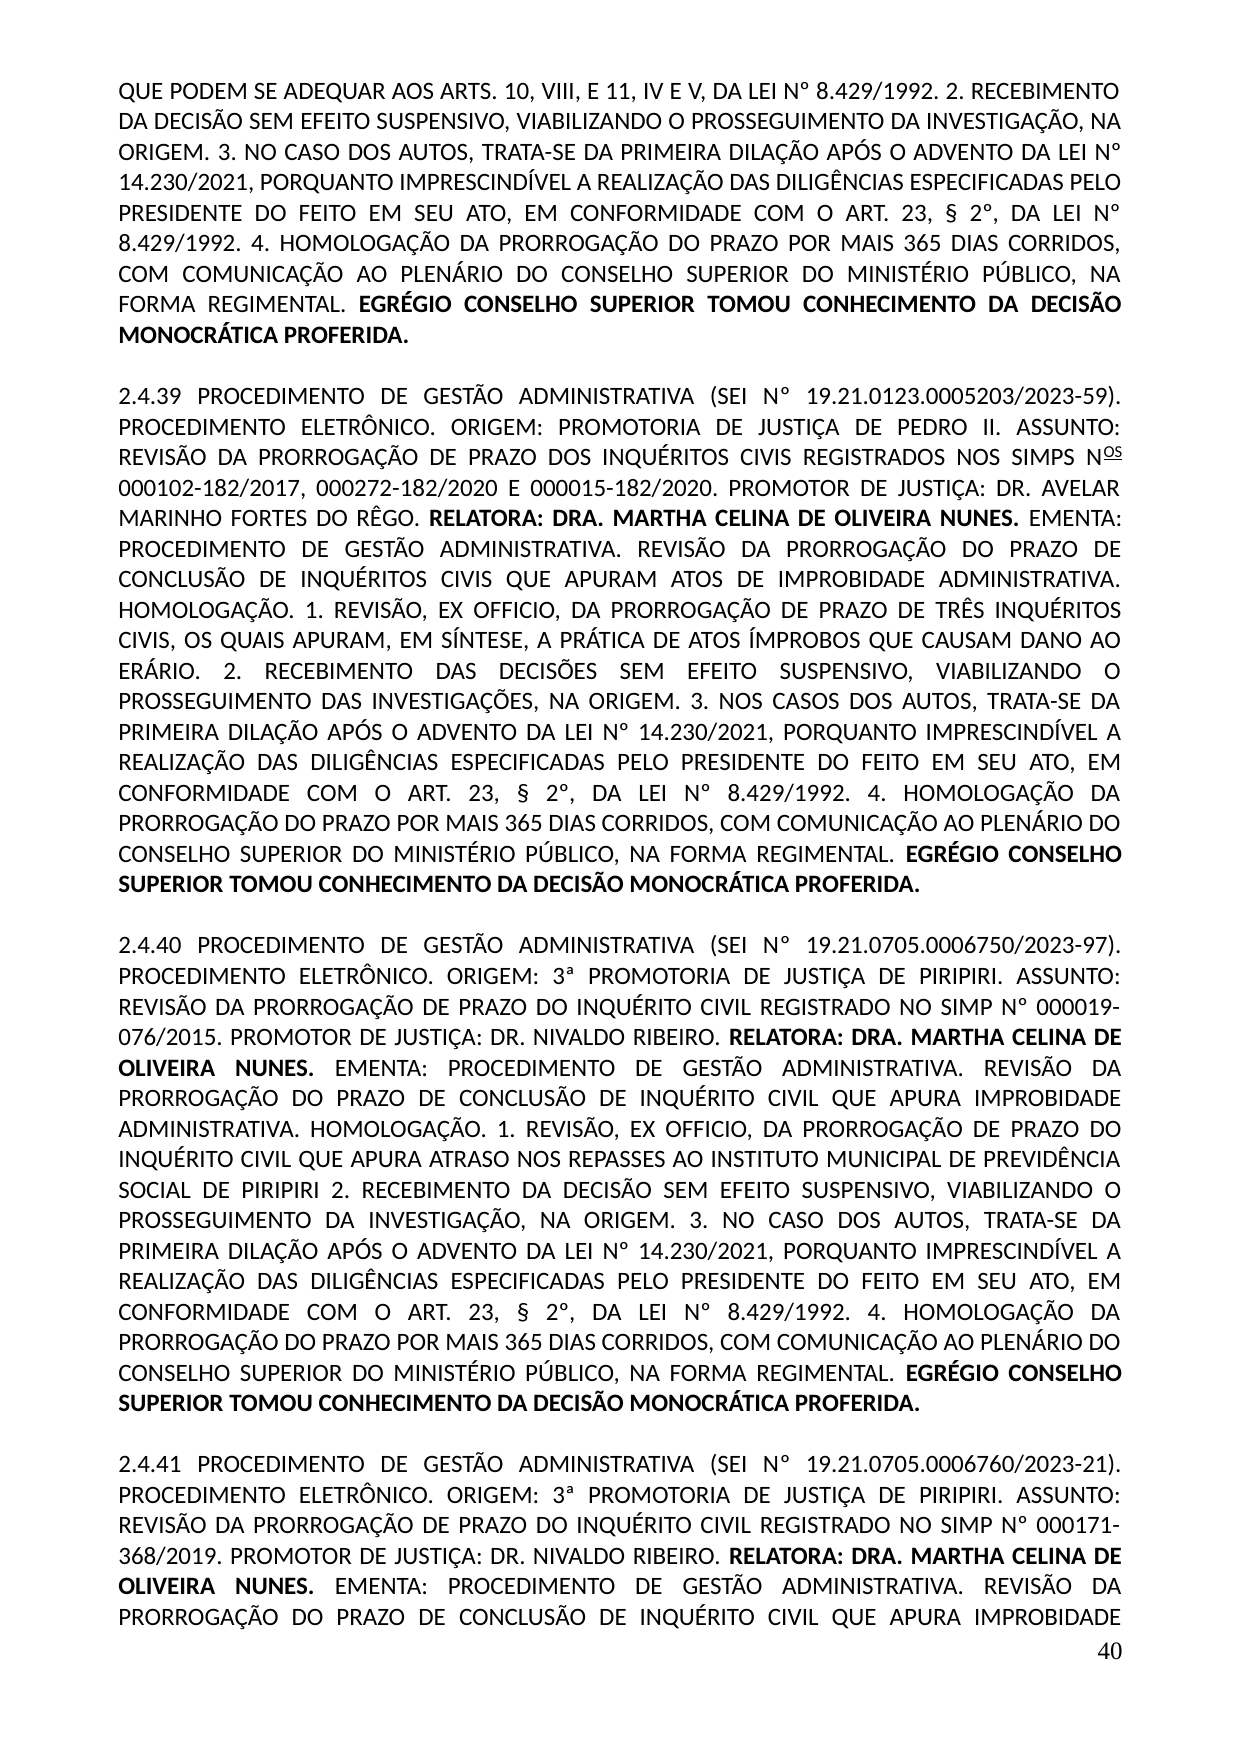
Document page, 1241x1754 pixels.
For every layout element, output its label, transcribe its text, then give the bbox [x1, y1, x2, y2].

text 2.4.39 PROCEDIMENTO DE GESTÃO ADMINISTRATIVA (SEI Nº 19.21.0123.0005203/2023-59). PROCEDIMENTO ELETRÔNICO. ORIGEM: PROMOTORIA DE JUSTIÇA DE PEDRO II. ASSUNTO: REVISÃO DA PRORROGAÇÃO DE PRAZO DOS INQUÉRITOS CIVIS REGISTRADOS NOS SIMPS NOS 000102-182/2017, 000272-182/2020 E 000015-182/2020. PROMOTOR DE JUSTIÇA: DR. AVELAR MARINHO FORTES DO RÊGO. RELATORA: DRA. MARTHA CELINA DE OLIVEIRA NUNES. EMENTA: PROCEDIMENTO DE GESTÃO ADMINISTRATIVA. REVISÃO DA PRORROGAÇÃO DO PRAZO DE CONCLUSÃO DE INQUÉRITOS CIVIS QUE APURAM ATOS DE IMPROBIDADE ADMINISTRATIVA. HOMOLOGAÇÃO. 1. REVISÃO, EX OFFICIO, DA PRORROGAÇÃO DE PRAZO DE TRÊS INQUÉRITOS CIVIS, OS QUAIS APURAM, EM SÍNTESE, A PRÁTICA DE ATOS ÍMPROBOS QUE CAUSAM DANO AO ERÁRIO. 2. RECEBIMENTO DAS DECISÕES SEM EFEITO SUSPENSIVO, VIABILIZANDO O PROSSEGUIMENTO DAS INVESTIGAÇÕES, NA ORIGEM. 3. NOS CASOS DOS AUTOS, TRATA-SE DA PRIMEIRA DILAÇÃO APÓS O ADVENTO DA LEI Nº 14.230/2021, PORQUANTO IMPRESCINDÍVEL A REALIZAÇÃO DAS DILIGÊNCIAS ESPECIFICADAS PELO PRESIDENTE DO FEITO EM SEU ATO, EM CONFORMIDADE COM O ART. 23, § 2º, DA LEI Nº 8.429/1992. 4. HOMOLOGAÇÃO DA PRORROGAÇÃO DO PRAZO POR MAIS 365 DIAS CORRIDOS, COM COMUNICAÇÃO AO PLENÁRIO DO CONSELHO SUPERIOR DO MINISTÉRIO PÚBLICO, NA FORMA REGIMENTAL. EGRÉGIO CONSELHO SUPERIOR TOMOU CONHECIMENTO DA DECISÃO MONOCRÁTICA PROFERIDA. [118, 380, 1122, 899]
text 2.4.41 PROCEDIMENTO DE GESTÃO ADMINISTRATIVA (SEI Nº 19.21.0705.0006760/2023-21). PROCEDIMENTO ELETRÔNICO. ORIGEM: 3ª PROMOTORIA DE JUSTIÇA DE PIRIPIRI. ASSUNTO: REVISÃO DA PRORROGAÇÃO DE PRAZO DO INQUÉRITO CIVIL REGISTRADO NO SIMP Nº 000171-368/2019. PROMOTOR DE JUSTIÇA: DR. NIVALDO RIBEIRO. RELATORA: DRA. MARTHA CELINA DE OLIVEIRA NUNES. EMENTA: PROCEDIMENTO DE GESTÃO ADMINISTRATIVA. REVISÃO DA PRORROGAÇÃO DO PRAZO DE CONCLUSÃO DE INQUÉRITO CIVIL QUE APURA IMPROBIDADE [118, 1448, 1122, 1632]
text QUE PODEM SE ADEQUAR AOS ARTS. 10, VIII, E 11, IV E V, DA LEI Nº 8.429/1992. 2. RECEBIMENTO DA DECISÃO SEM EFEITO SUSPENSIVO, VIABILIZANDO O PROSSEGUIMENTO DA INVESTIGAÇÃO, NA ORIGEM. 3. NO CASO DOS AUTOS, TRATA-SE DA PRIMEIRA DILAÇÃO APÓS O ADVENTO DA LEI Nº 14.230/2021, PORQUANTO IMPRESCINDÍVEL A REALIZAÇÃO DAS DILIGÊNCIAS ESPECIFICADAS PELO PRESIDENTE DO FEITO EM SEU ATO, EM CONFORMIDADE COM O ART. 23, § 2º, DA LEI Nº 8.429/1992. 4. HOMOLOGAÇÃO DA PRORROGAÇÃO DO PRAZO POR MAIS 365 DIAS CORRIDOS, COM COMUNICAÇÃO AO PLENÁRIO DO CONSELHO SUPERIOR DO MINISTÉRIO PÚBLICO, NA FORMA REGIMENTAL. EGRÉGIO CONSELHO SUPERIOR TOMOU CONHECIMENTO DA DECISÃO MONOCRÁTICA PROFERIDA. [118, 75, 1122, 350]
text 2.4.40 PROCEDIMENTO DE GESTÃO ADMINISTRATIVA (SEI Nº 19.21.0705.0006750/2023-97). PROCEDIMENTO ELETRÔNICO. ORIGEM: 3ª PROMOTORIA DE JUSTIÇA DE PIRIPIRI. ASSUNTO: REVISÃO DA PRORROGAÇÃO DE PRAZO DO INQUÉRITO CIVIL REGISTRADO NO SIMP Nº 000019-076/2015. PROMOTOR DE JUSTIÇA: DR. NIVALDO RIBEIRO. RELATORA: DRA. MARTHA CELINA DE OLIVEIRA NUNES. EMENTA: PROCEDIMENTO DE GESTÃO ADMINISTRATIVA. REVISÃO DA PRORROGAÇÃO DO PRAZO DE CONCLUSÃO DE INQUÉRITO CIVIL QUE APURA IMPROBIDADE ADMINISTRATIVA. HOMOLOGAÇÃO. 1. REVISÃO, EX OFFICIO, DA PRORROGAÇÃO DE PRAZO DO INQUÉRITO CIVIL QUE APURA ATRASO NOS REPASSES AO INSTITUTO MUNICIPAL DE PREVIDÊNCIA SOCIAL DE PIRIPIRI 2. RECEBIMENTO DA DECISÃO SEM EFEITO SUSPENSIVO, VIABILIZANDO O PROSSEGUIMENTO DA INVESTIGAÇÃO, NA ORIGEM. 3. NO CASO DOS AUTOS, TRATA-SE DA PRIMEIRA DILAÇÃO APÓS O ADVENTO DA LEI Nº 14.230/2021, PORQUANTO IMPRESCINDÍVEL A REALIZAÇÃO DAS DILIGÊNCIAS ESPECIFICADAS PELO PRESIDENTE DO FEITO EM SEU ATO, EM CONFORMIDADE COM O ART. 23, § 2º, DA LEI Nº 8.429/1992. 4. HOMOLOGAÇÃO DA PRORROGAÇÃO DO PRAZO POR MAIS 365 DIAS CORRIDOS, COM COMUNICAÇÃO AO PLENÁRIO DO CONSELHO SUPERIOR DO MINISTÉRIO PÚBLICO, NA FORMA REGIMENTAL. EGRÉGIO CONSELHO SUPERIOR TOMOU CONHECIMENTO DA DECISÃO MONOCRÁTICA PROFERIDA. [118, 929, 1122, 1418]
